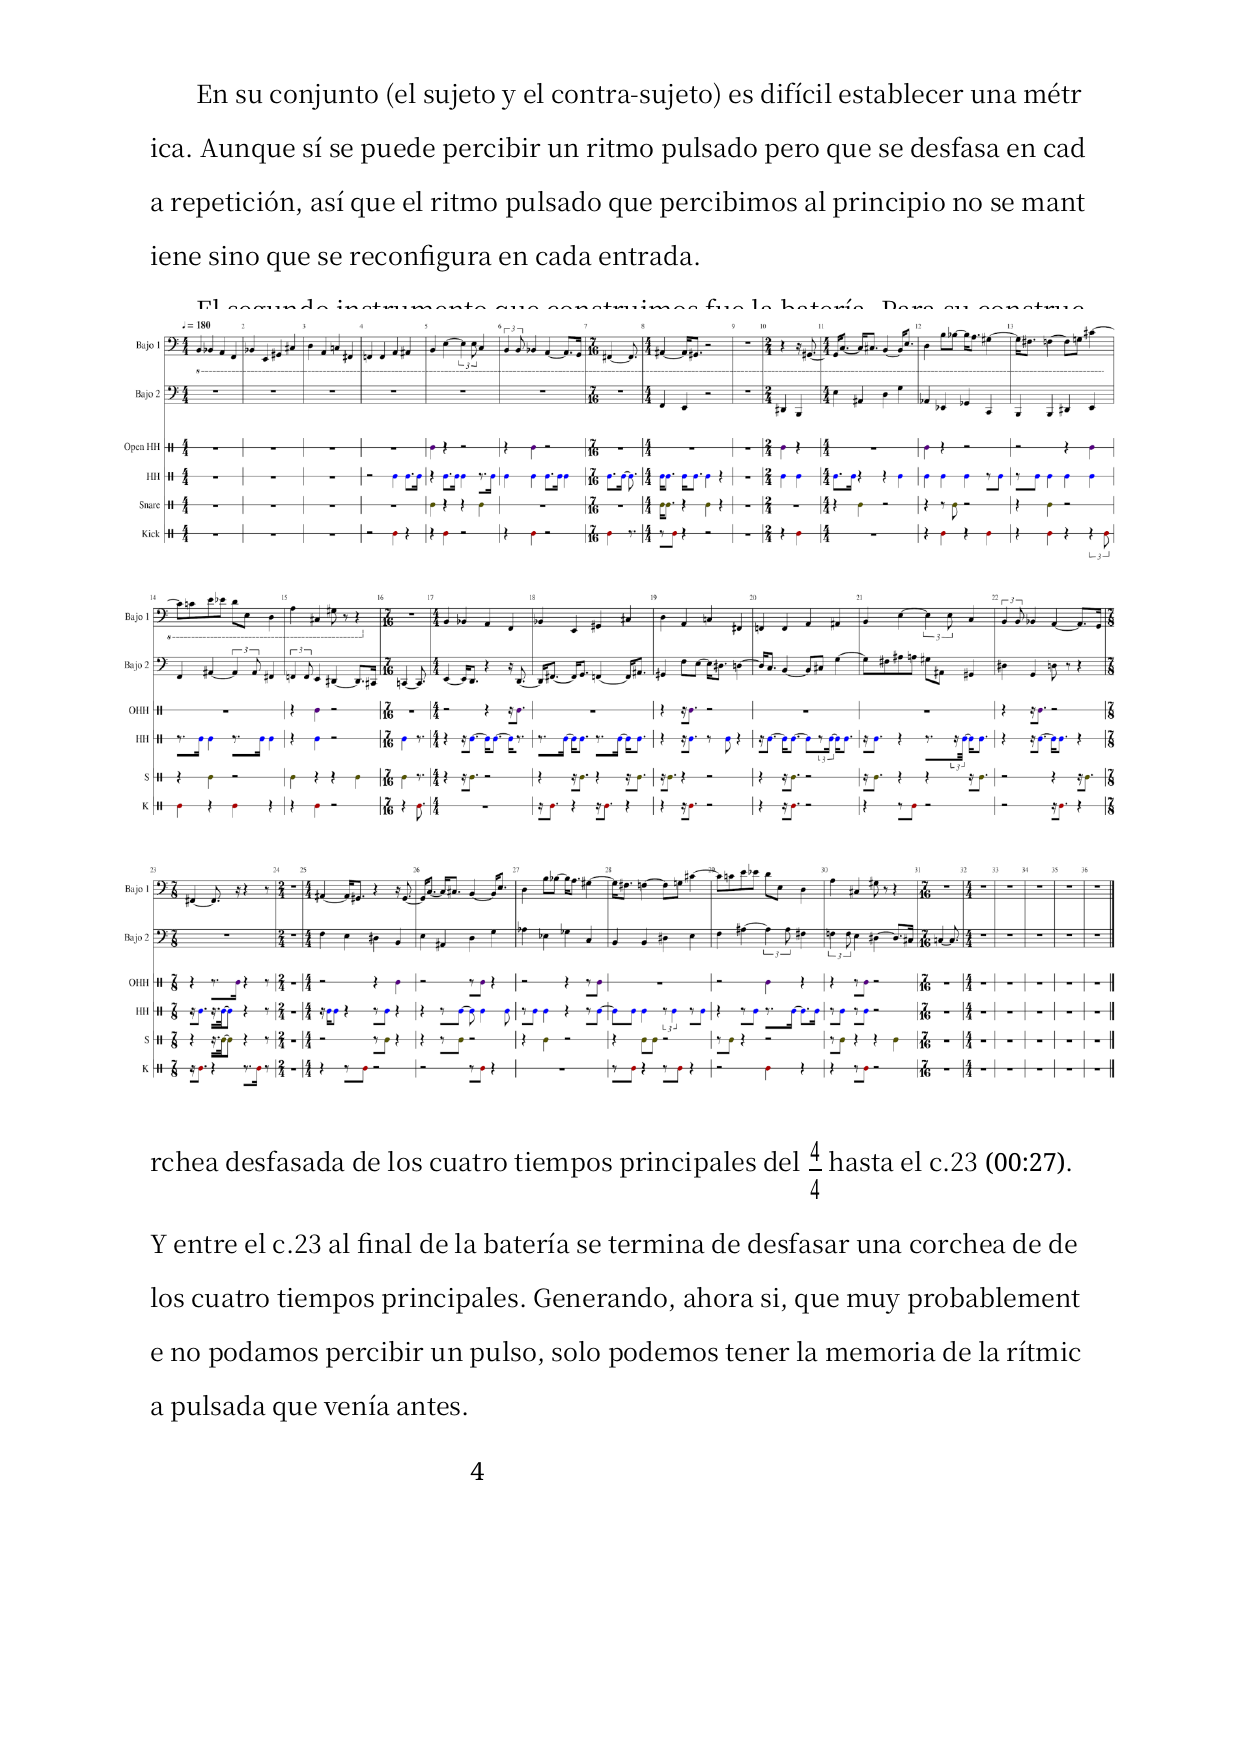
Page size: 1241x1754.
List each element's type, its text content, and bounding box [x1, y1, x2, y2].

text El segundo instrumento que construimos fue la batería. Para su construcción, como se dijo anteriormente, utilizamos como base la escritura de compases y métricas de los bajos, e intentamos que se deforme aún más la percepción del pulso. En el ejemplo 3 muestra una reducción de la batería con el bajo. Primero que nada observamos que la batería no hace un patrón que siempre se repite, sino que, tal vez, algunos patrones se repiten pero están constantemente cambiando. La entrada de la batería se encuentra cuatro compases después a la de los bajos y entra a mitad de compás -aunque entra en fade in y se empieza a escuchar bien en los cc. 5 o 6 (00:05). La mayoría de los ataques de la batería hasta el c. 16 (00:19) convergen con los cuatro tiempos del en su mayoría, que coincide con los ataques de uno de los bajos. Esto genera que la percepción del ritmo pulsado no se problematice aún. Recién a partir del c. 17 (00:19) corrimos los ataques de la batería para que sean divergentes en su mayoría, con los de los bajos y así la percepción del pulso se empieza a desmoronar. La batería comienza a realizar ataques en su mayoría a una semicorchea desfasada de los cuatro tiempos principales del hasta el c.23 (00:27). Y entre el c.23 al final de la batería se termina de desfasar una corchea de de los cuatro tiempos principales. Generando, ahora si, que muy probablemente no podamos percibir un pulso, solo podemos tener la memoria de la rítmica pulsada que venía antes. [150, 1128, 1090, 1422]
text Ejemplo 3 (bajo y batería) [770, 1483, 1090, 1511]
text En su conjunto (el sujeto y el contra-sujeto) es difícil establecer una métrica. Aunque sí se puede percibir un ritmo pulsado pero que se desfasa en cada repetición, así que el ritmo pulsado que percibimos al principio no se mantiene sino que se reconfigura en cada entrada. [150, 75, 1090, 272]
text Ejemplo 3 (bajo y batería) [150, 1483, 470, 1511]
